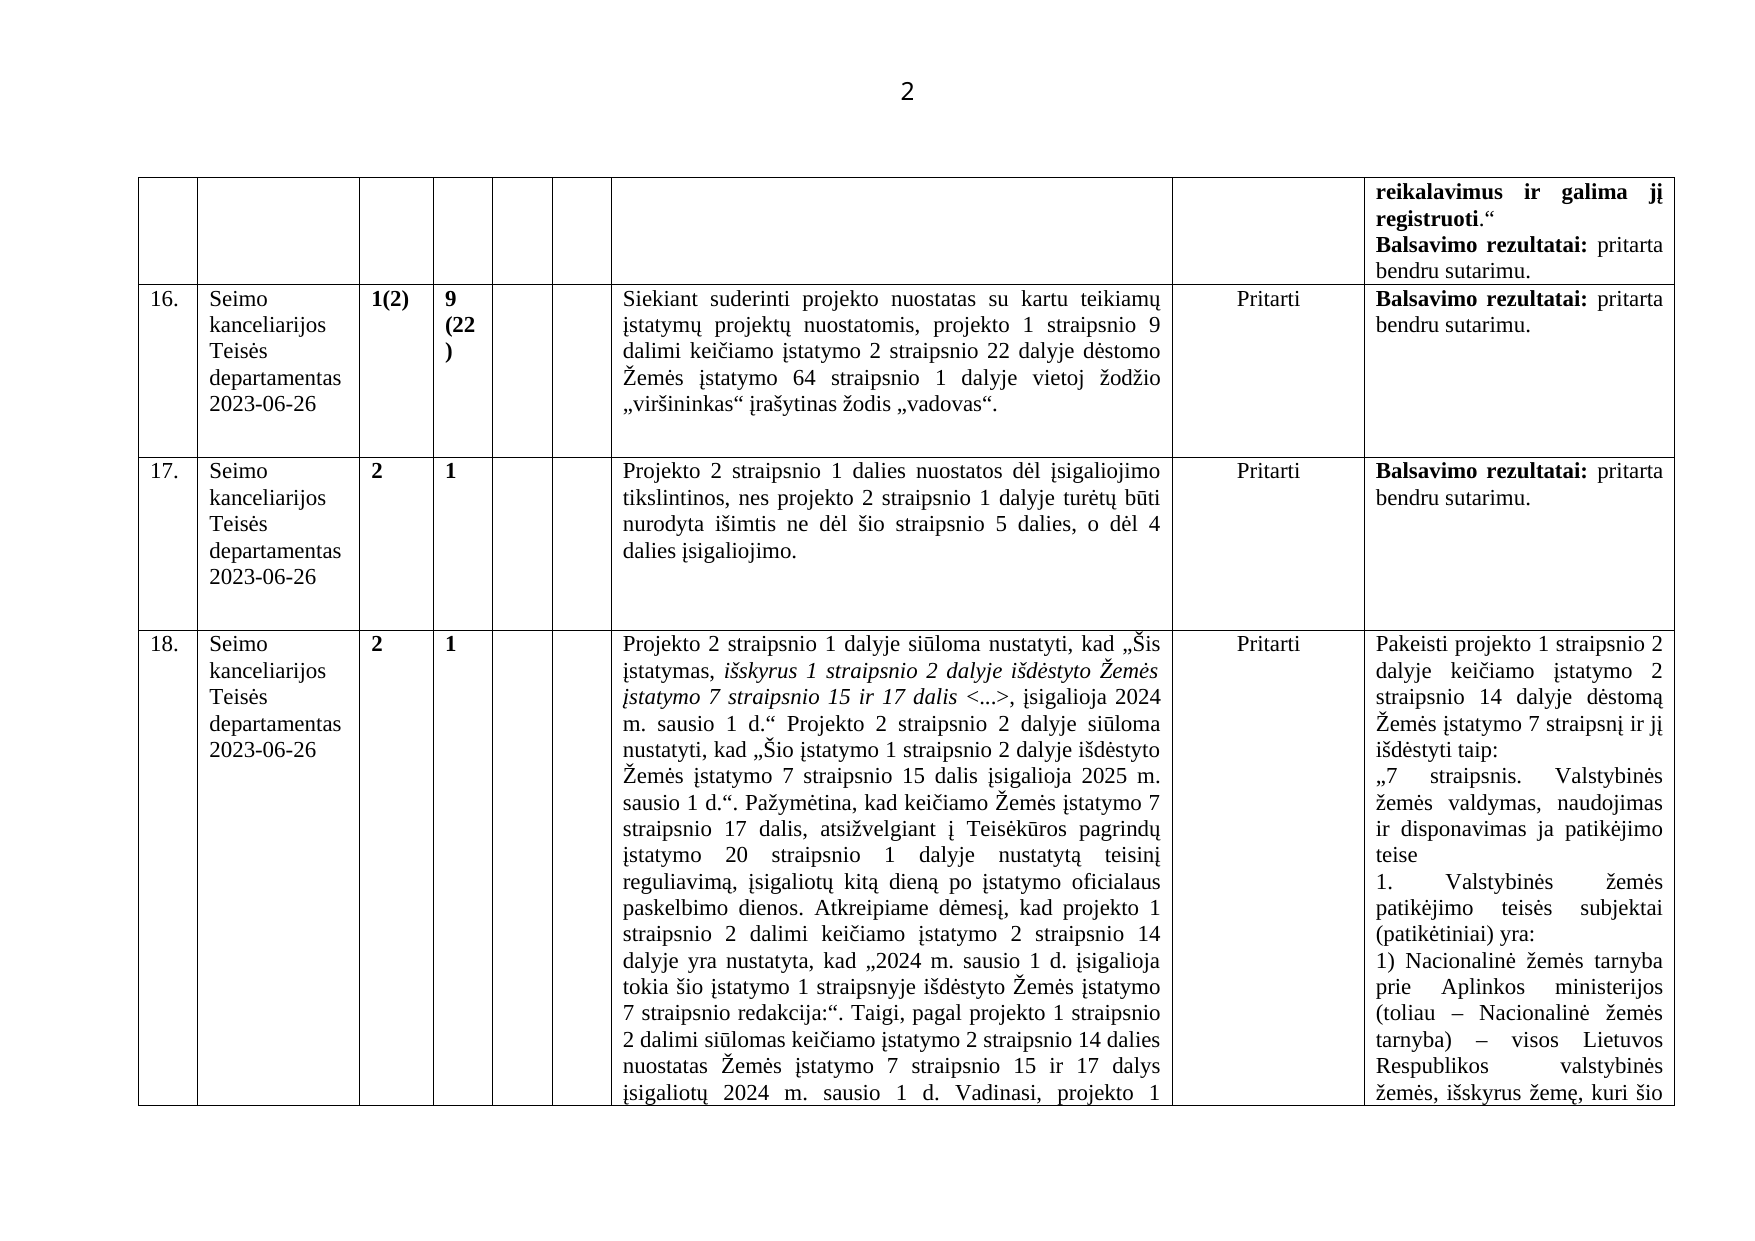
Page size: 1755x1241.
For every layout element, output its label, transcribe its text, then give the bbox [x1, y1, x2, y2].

table_cell Balsavimo rezultatai: pritarta bendru sutarimu. [1365, 285, 1674, 457]
table_cell [553, 458, 611, 629]
table_cell reikalavimus ir galima jį registruoti.“ Balsavimo rezultatai: pritarta bendru sutarimu. [1365, 178, 1674, 284]
table_cell [1173, 178, 1364, 284]
table_cell 16. [139, 285, 197, 457]
table_cell 1 [434, 631, 492, 1105]
table_cell 1 [434, 458, 492, 629]
table_cell [553, 285, 611, 457]
table_cell Pritarti [1173, 285, 1364, 457]
table_cell Projekto 2 straipsnio 1 dalyje siūloma nustatyti, kad „Šis įstatymas, išskyrus 1 straipsnio 2 dalyje išdėstyto Žemės įstatymo 7 straipsnio 15 ir 17 dalis <...>, įsigalioja 2024 m. sausio 1 d.“ Projekto 2 straipsnio 2 dalyje siūloma nustatyti, kad „Šio įstatymo 1 straipsnio 2 dalyje išdėstyto Žemės įstatymo 7 straipsnio 15 dalis įsigalioja 2025 m. sausio 1 d.“. Pažymėtina, kad keičiamo Žemės įstatymo 7 straipsnio 17 dalis, atsižvelgiant į Teisėkūros pagrindų įstatymo 20 straipsnio 1 dalyje nustatytą teisinį reguliavimą, įsigaliotų kitą dieną po įstatymo oficialaus paskelbimo dienos. Atkreipiame dėmesį, kad projekto 1 straipsnio 2 dalimi keičiamo įstatymo 2 straipsnio 14 dalyje yra nustatyta, kad „2024 m. sausio 1 d. įsigalioja tokia šio įstatymo 1 straipsnyje išdėstyto Žemės įstatymo 7 straipsnio redakcija:“. Taigi, pagal projekto 1 straipsnio 2 dalimi siūlomas keičiamo įstatymo 2 straipsnio 14 dalies nuostatas Žemės įstatymo 7 straipsnio 15 ir 17 dalys įsigaliotų 2024 m. sausio 1 d. Vadinasi, projekto 1 [612, 631, 1172, 1105]
table_cell Balsavimo rezultatai: pritarta bendru sutarimu. [1365, 458, 1674, 629]
table_cell [553, 178, 611, 284]
table_cell Seimo kanceliarijos Teisės departamentas 2023-06-26 [198, 285, 359, 457]
table_cell 17. [139, 458, 197, 629]
table_cell Pritarti [1173, 458, 1364, 629]
table_cell [553, 631, 611, 1105]
table_cell Pritarti [1173, 631, 1364, 1105]
table_cell [493, 458, 552, 629]
table_cell 18. [139, 631, 197, 1105]
table_cell [493, 178, 552, 284]
table_cell [139, 178, 197, 284]
table_cell 2 [360, 631, 433, 1105]
table_cell Pakeisti projekto 1 straipsnio 2 dalyje keičiamo įstatymo 2 straipsnio 14 dalyje dėstomą Žemės įstatymo 7 straipsnį ir jį išdėstyti taip: „7 straipsnis. Valstybinės žemės valdymas, naudojimas ir disponavimas ja patikėjimo teise 1. Valstybinės žemės patikėjimo teisės subjektai (patikėtiniai) yra: 1) Nacionalinė žemės tarnyba prie Aplinkos ministerijos (toliau – Nacionalinė žemės tarnyba) – visos Lietuvos Respublikos valstybinės žemės, išskyrus žemę, kuri šio [1365, 631, 1674, 1105]
table_cell [434, 178, 492, 284]
table_cell 1(2) [360, 285, 433, 457]
table_cell Siekiant suderinti projekto nuostatas su kartu teikiamų įstatymų projektų nuostatomis, projekto 1 straipsnio 9 dalimi keičiamo įstatymo 2 straipsnio 22 dalyje dėstomo Žemės įstatymo 64 straipsnio 1 dalyje vietoj žodžio „viršininkas“ įrašytinas žodis „vadovas“. [612, 285, 1172, 457]
table_cell [612, 178, 1172, 284]
table_cell [360, 178, 433, 284]
table_cell [493, 631, 552, 1105]
table_cell Seimo kanceliarijos Teisės departamentas 2023-06-26 [198, 631, 359, 1105]
table_cell 9 (22) [434, 285, 492, 457]
table_cell Seimo kanceliarijos Teisės departamentas 2023-06-26 [198, 458, 359, 629]
table_cell [493, 285, 552, 457]
table_cell [198, 178, 359, 284]
table_cell Projekto 2 straipsnio 1 dalies nuostatos dėl įsigaliojimo tikslintinos, nes projekto 2 straipsnio 1 dalyje turėtų būti nurodyta išimtis ne dėl šio straipsnio 5 dalies, o dėl 4 dalies įsigaliojimo. [612, 458, 1172, 629]
table_cell 2 [360, 458, 433, 629]
